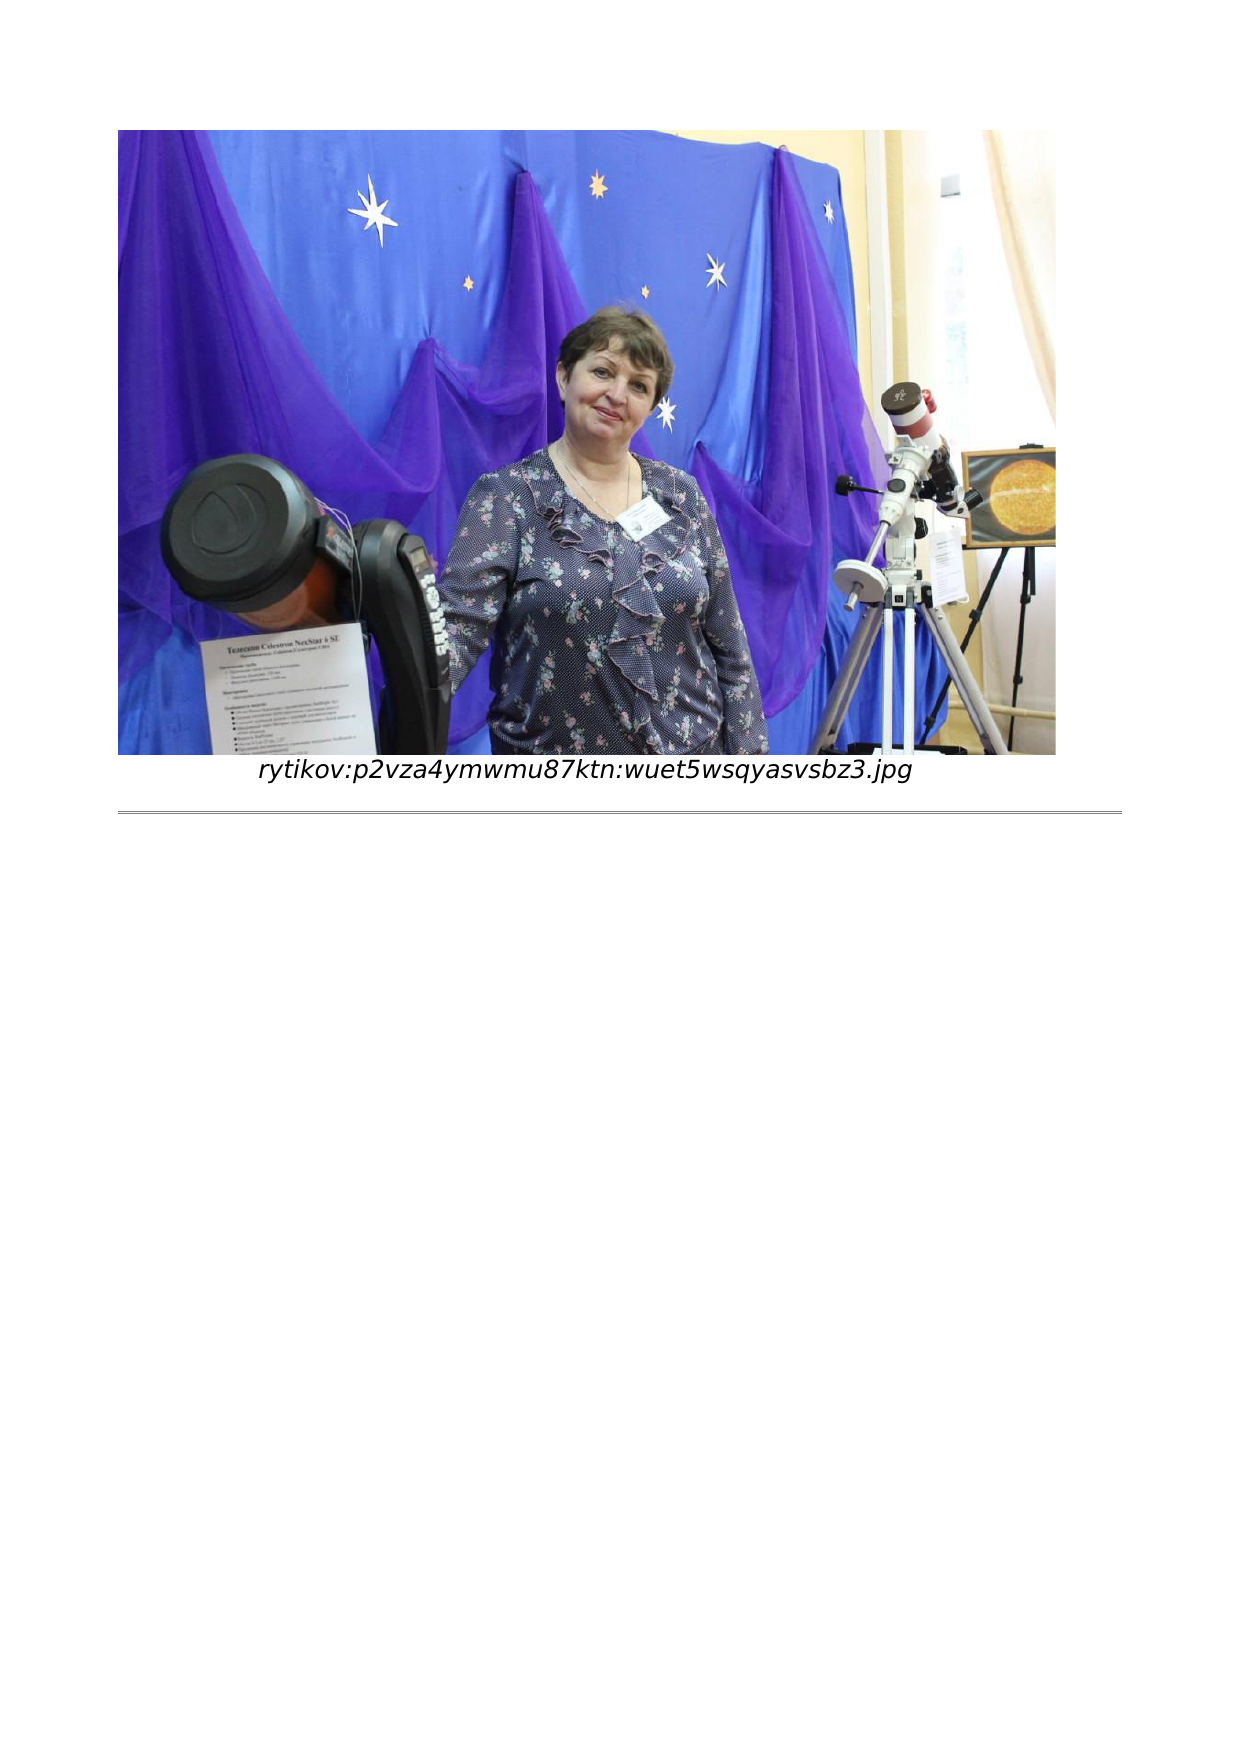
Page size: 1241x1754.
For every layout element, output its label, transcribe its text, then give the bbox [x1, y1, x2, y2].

text rytikov:p2vza4ymwmu87ktn:wuet5wsqyasvsbz3.jpg [118, 755, 1056, 784]
picture [118, 130, 1056, 755]
